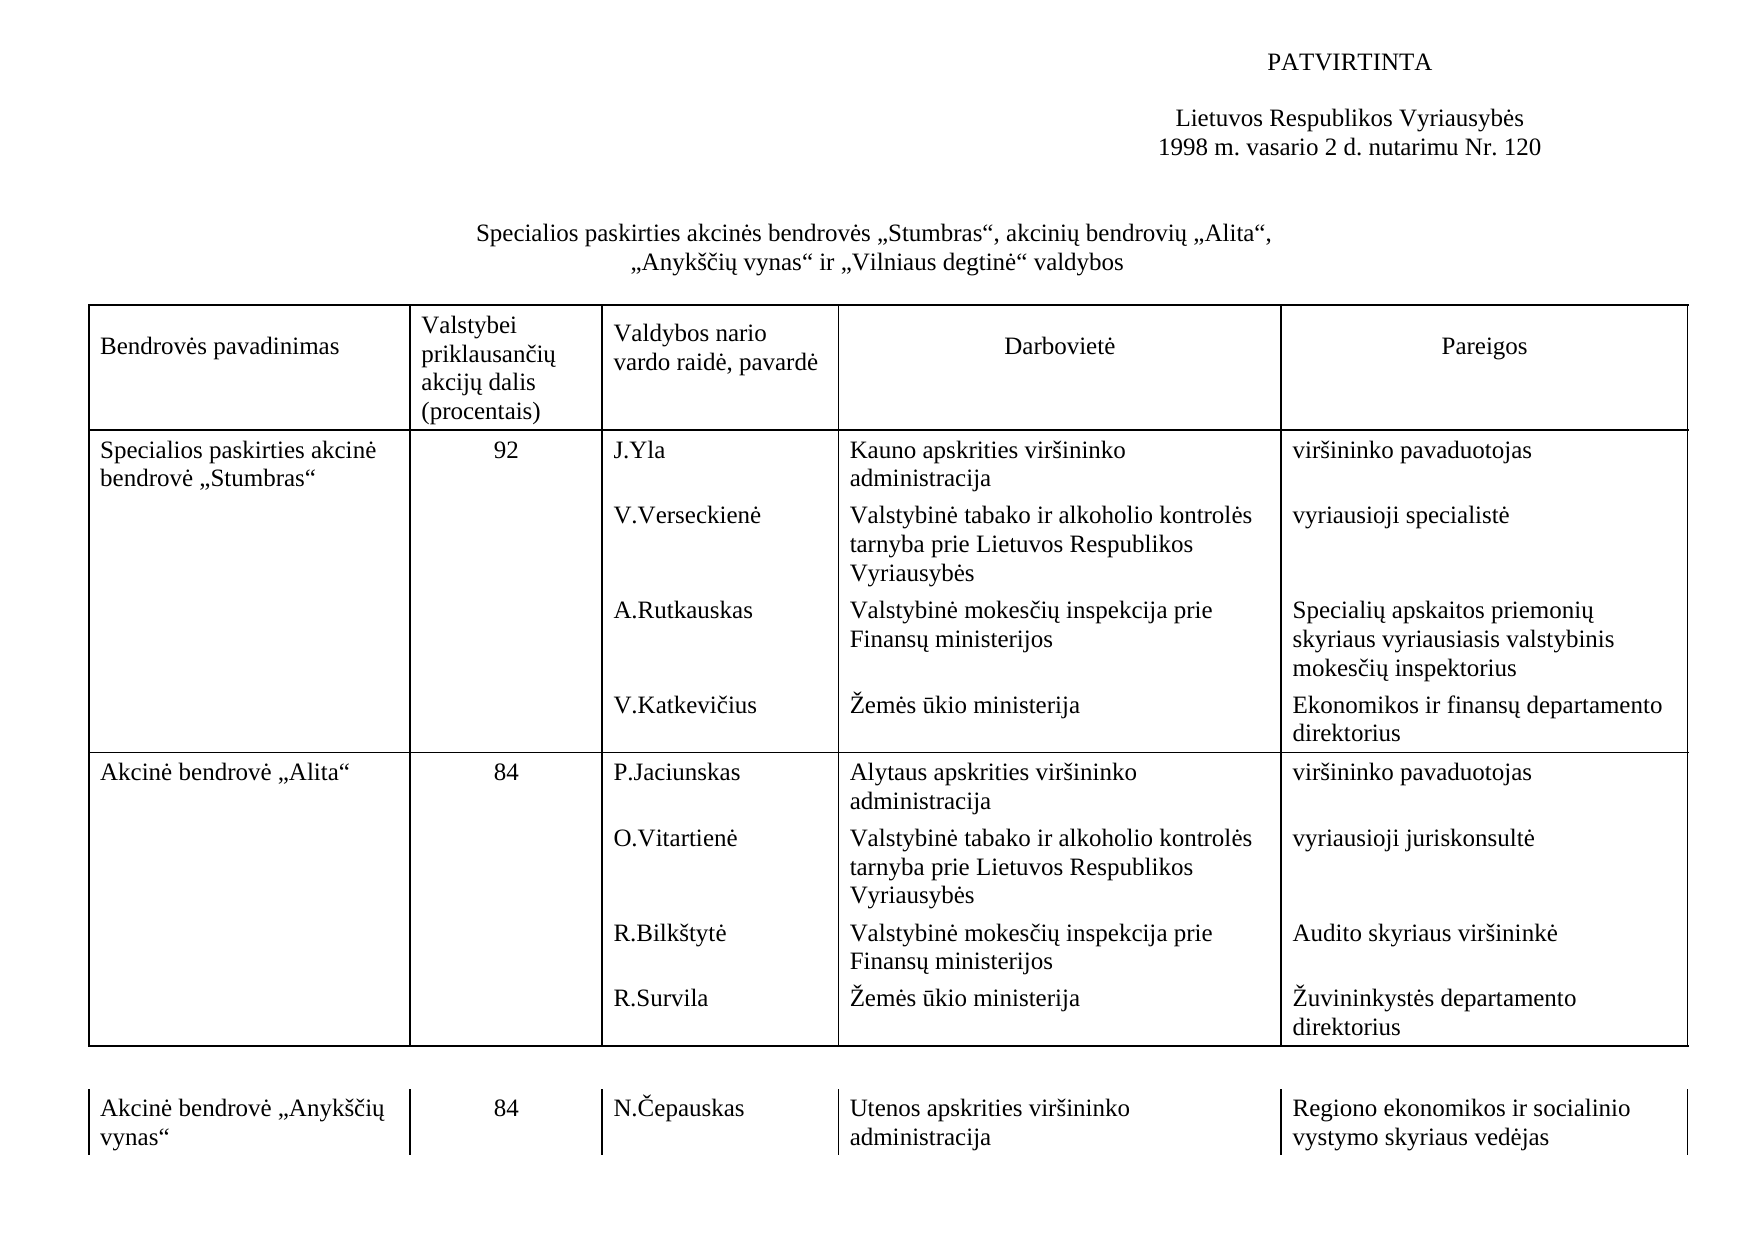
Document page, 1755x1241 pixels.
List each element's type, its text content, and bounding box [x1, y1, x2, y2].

table_cell Žemės ūkio ministerija [839, 686, 1280, 751]
table_cell Utenos apskrities viršininko administracija [839, 1089, 1280, 1155]
table_cell [410, 1047, 602, 1089]
table_cell Valstybinė mokesčių inspekcija prie Finansų ministerijos [839, 914, 1280, 979]
table_cell 92 [411, 431, 601, 496]
table_cell [411, 591, 601, 686]
text Lietuvos Respublikos Vyriausybės [89, 103, 1666, 132]
table_cell [411, 819, 601, 913]
table_cell A.Rutkauskas [603, 591, 838, 686]
table_cell 84 [411, 1089, 601, 1155]
table_cell viršininko pavaduotojas [1282, 431, 1687, 496]
table_cell R.Survila [603, 979, 838, 1045]
table_cell Kauno apskrities viršininko administracija [839, 431, 1280, 496]
table_cell [90, 819, 409, 913]
table_cell Akcinė bendrovė „Alita“ [90, 753, 409, 819]
table_cell vyriausioji juriskonsultė [1282, 819, 1687, 913]
table_header Valdybos nario vardo raidė, pavardė [603, 306, 838, 429]
table_cell [411, 496, 601, 591]
table_cell [90, 914, 409, 979]
table_cell Specialios paskirties akcinė bendrovė „Stumbras“ [90, 431, 409, 496]
table_cell [411, 979, 601, 1045]
table_cell [602, 1047, 838, 1089]
table_cell R.Bilkštytė [603, 914, 838, 979]
table_cell [411, 686, 601, 751]
table_header Darbovietė [839, 306, 1280, 429]
text Specialios paskirties akcinės bendrovės „Stumbras“, akcinių bendrovių „Alita“, „Anykščių vynas“ ir „Vilniaus degtinė“ valdybos [89, 218, 1666, 275]
table_cell Regiono ekonomikos ir socialinio vystymo skyriaus vedėjas [1282, 1089, 1687, 1155]
table_cell [90, 591, 409, 686]
table_cell [1281, 1047, 1688, 1089]
table_cell 84 [411, 753, 601, 819]
table_cell vyriausioji specialistė [1282, 496, 1687, 591]
table_cell J.Yla [603, 431, 838, 496]
table_cell Žuvininkystės departamento direktorius [1282, 979, 1687, 1045]
table_header Valstybei priklausančių akcijų dalis (procentais) [411, 306, 601, 429]
table_cell [90, 496, 409, 591]
table_cell Specialių apskaitos priemonių skyriaus vyriausiasis valstybinis mokesčių inspektorius [1282, 591, 1687, 686]
table_cell viršininko pavaduotojas [1282, 753, 1687, 819]
table_cell Valstybinė tabako ir alkoholio kontrolės tarnyba prie Lietuvos Respublikos Vyriausybės [839, 496, 1280, 591]
table_cell [89, 1047, 410, 1089]
table_cell Valstybinė mokesčių inspekcija prie Finansų ministerijos [839, 591, 1280, 686]
table_cell N.Čepauskas [603, 1089, 838, 1155]
table_header Bendrovės pavadinimas [90, 306, 409, 429]
table_cell Valstybinė tabako ir alkoholio kontrolės tarnyba prie Lietuvos Respublikos Vyriausybės [839, 819, 1280, 913]
table_cell Audito skyriaus viršininkė [1282, 914, 1687, 979]
table_cell [838, 1047, 1281, 1089]
table_cell Akcinė bendrovė „Anykščių vynas“ [90, 1089, 409, 1155]
table_cell [90, 686, 409, 751]
table_cell Ekonomikos ir finansų departamento direktorius [1282, 686, 1687, 751]
text 1998 m. vasario 2 d. nutarimu Nr. 120 [89, 132, 1666, 160]
table_cell V.Verseckienė [603, 496, 838, 591]
table_cell O.Vitartienė [603, 819, 838, 913]
table_cell Alytaus apskrities viršininko administracija [839, 753, 1280, 819]
text Patvirtinta [89, 47, 1666, 76]
table_cell [90, 979, 409, 1045]
table_header Pareigos [1282, 306, 1687, 429]
table_cell Žemės ūkio ministerija [839, 979, 1280, 1045]
table_cell [411, 914, 601, 979]
table_cell V.Katkevičius [603, 686, 838, 751]
table_cell P.Jaciunskas [603, 753, 838, 819]
